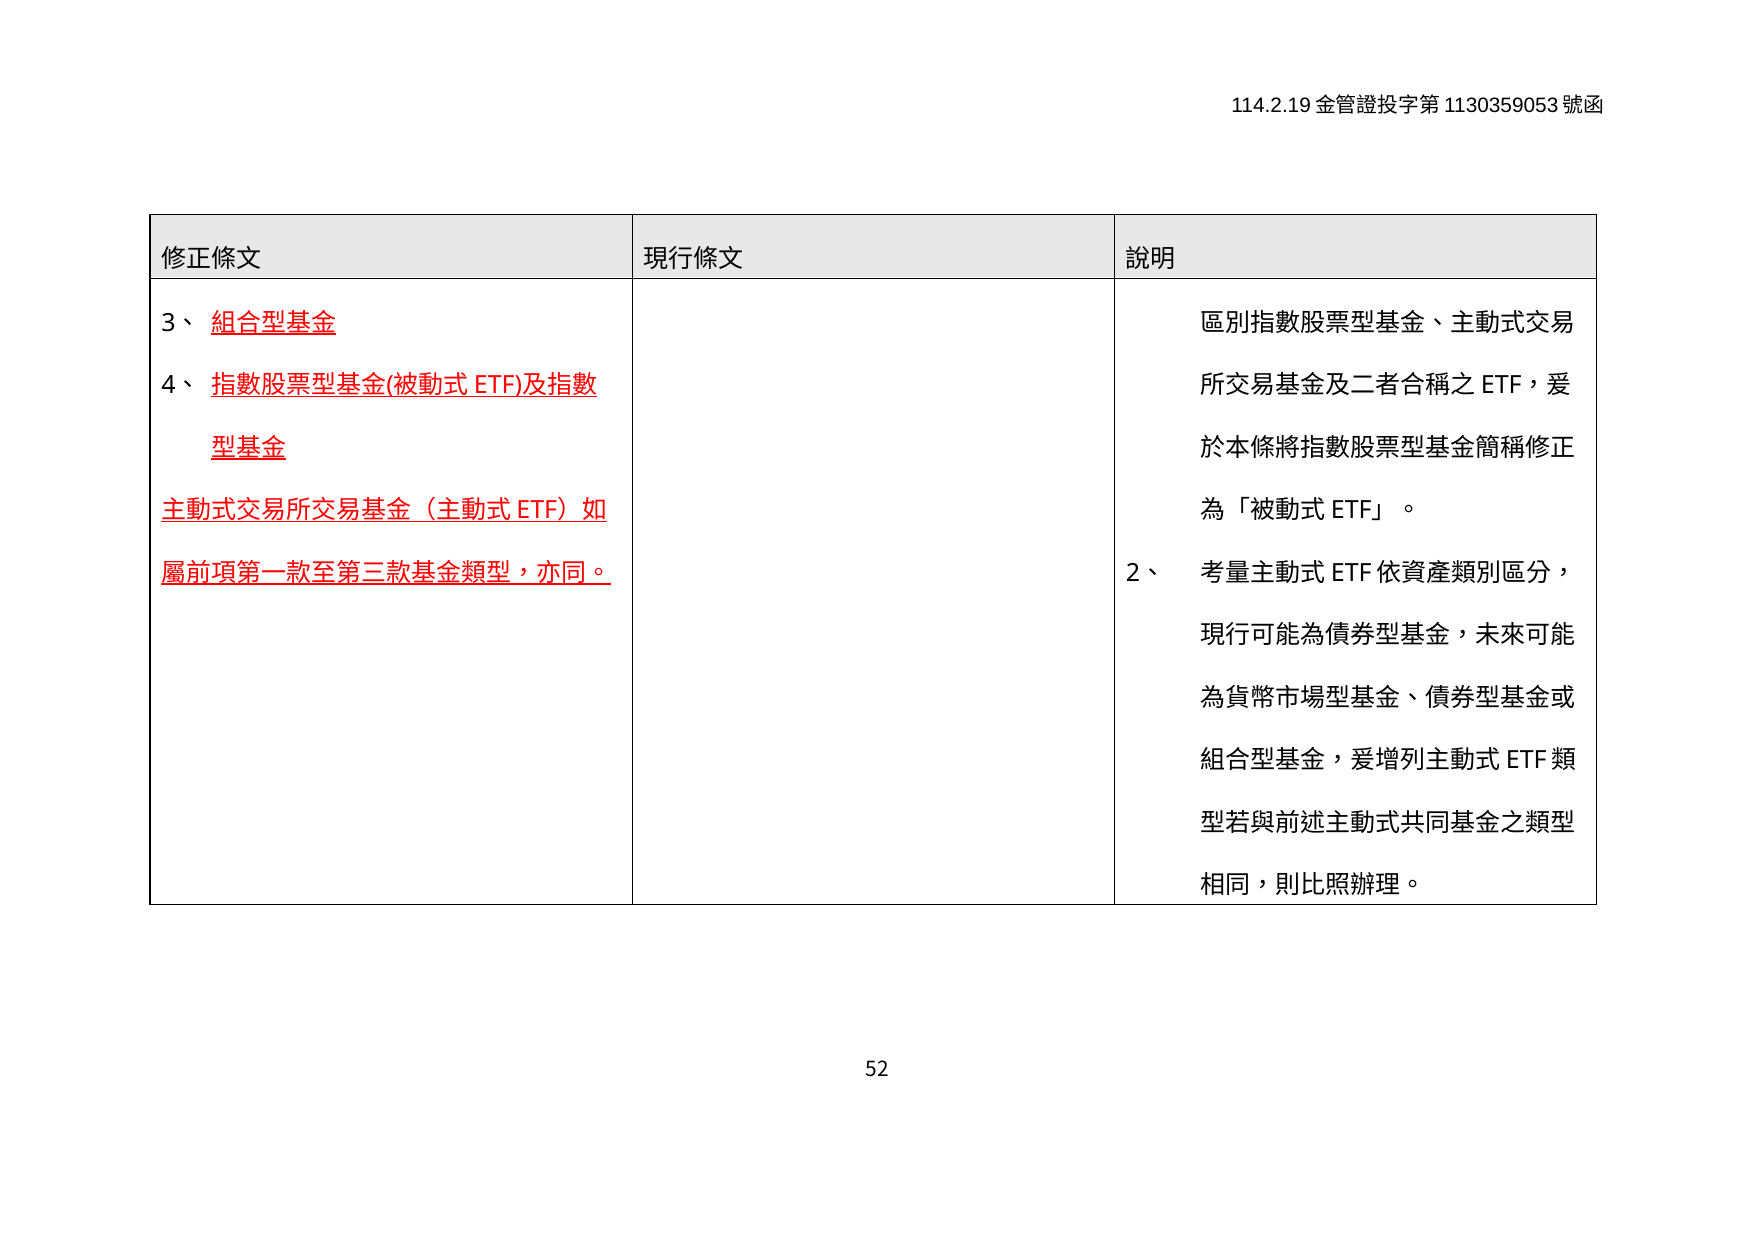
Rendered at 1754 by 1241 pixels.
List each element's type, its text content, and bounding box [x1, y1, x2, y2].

table_cell 區別指數股票型基金、主動式交易所交易基金及二者合稱之ETF，爰於本條將指數股票型基金簡稱修正為「被動式ETF」。 考量主動式ETF依資產類別區分，現行可能為債券型基金，未來可能為貨幣市場型基金、債券型基金或組合型基金，爰增列主動式ETF類型若與前述主動式共同基金之類型相同，則比照辦理。 [1115, 279, 1596, 903]
table_header 現行條文 [633, 215, 1114, 277]
table_header 說明 [1115, 215, 1596, 277]
table_header 修正條文 [151, 215, 632, 277]
table_cell 第9條 第1項（略） 基金若屬以下類型之基金經理人，及管理以下類型之全權委託投資帳戶之投資經理人，在符合第十二條資訊安全管控措施下，可即採取居家辦公： 貨幣市場型基金 債券型基金 組合型基金 指數股票型基金(被動式ETF)及指數型基金 主動式交易所交易基金（主動式ETF）如屬前項第一款至第三款基金類型，亦同。 [151, 279, 632, 903]
table_cell [633, 279, 1114, 903]
